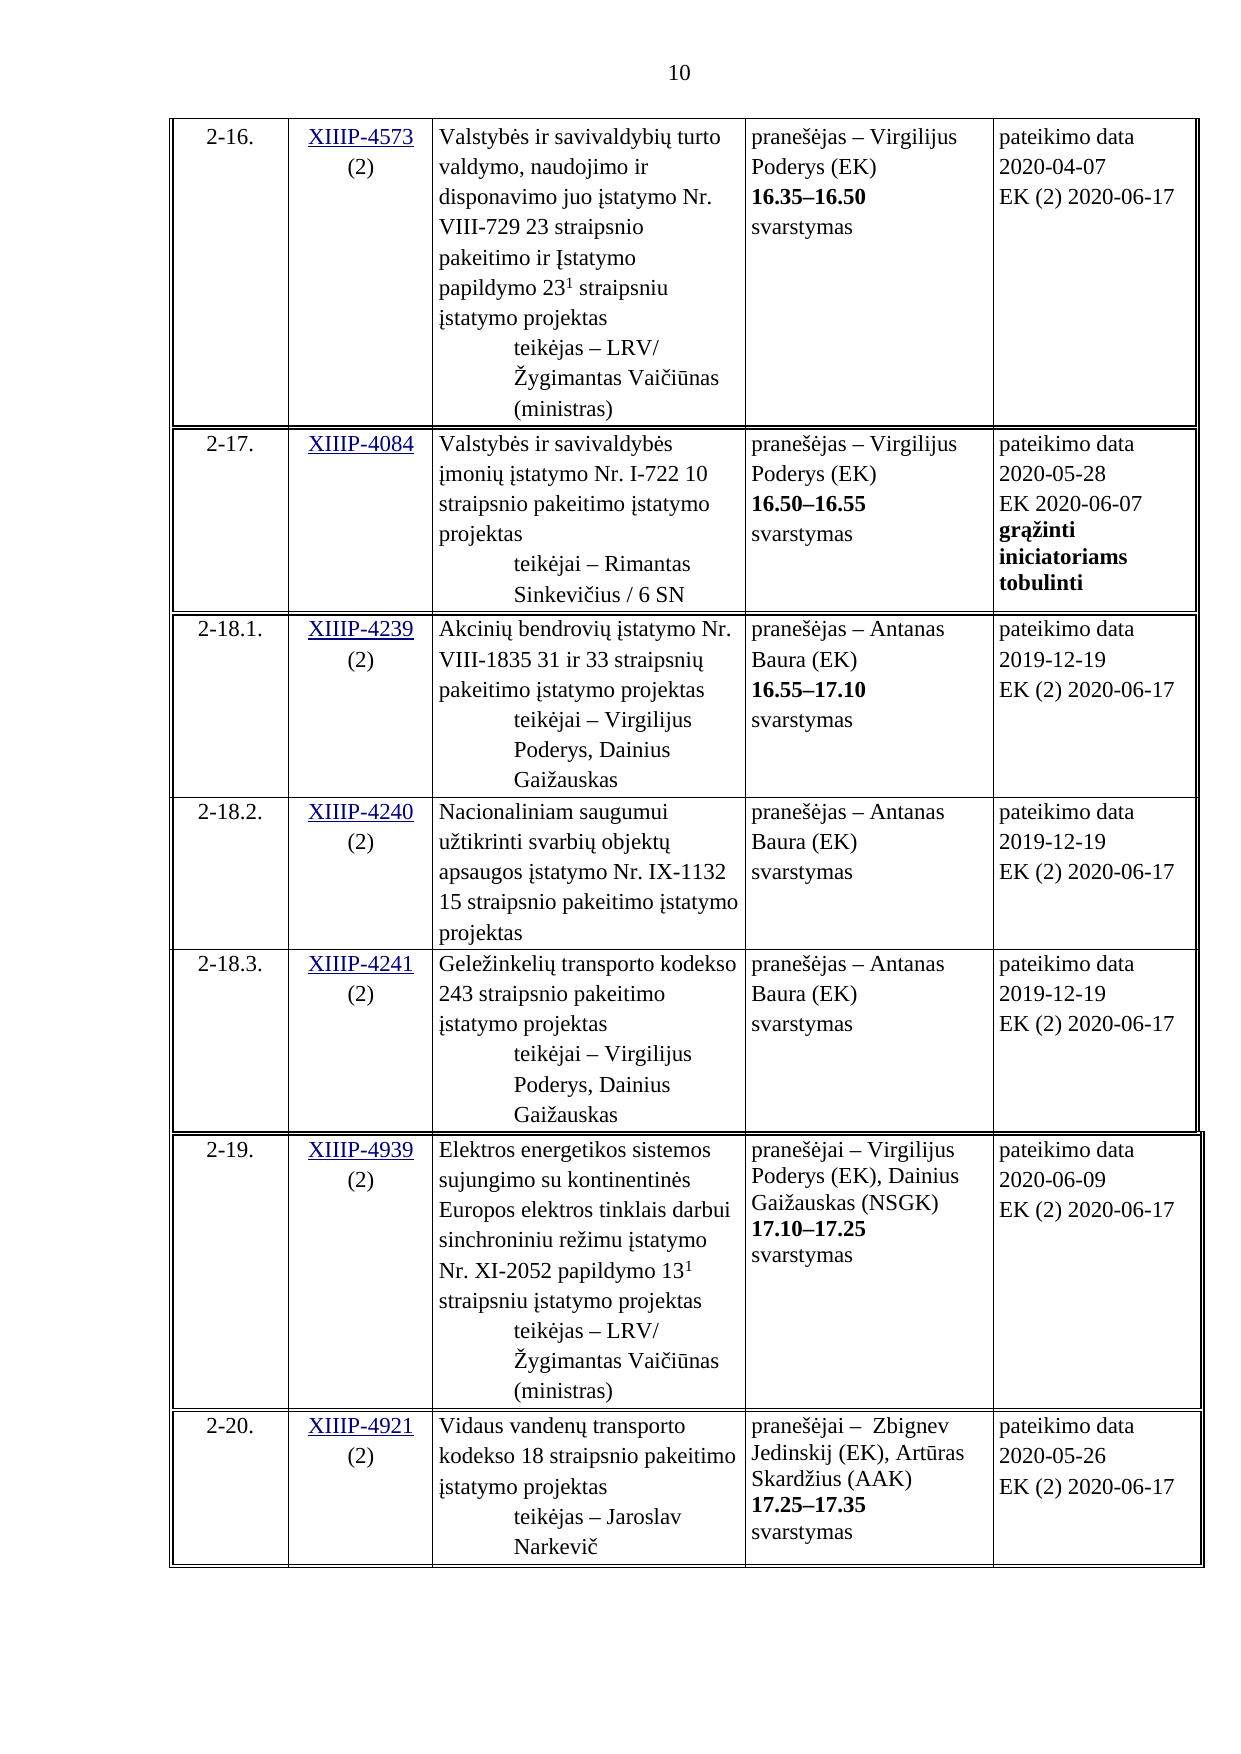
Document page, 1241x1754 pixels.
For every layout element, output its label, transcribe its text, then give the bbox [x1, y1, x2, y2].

table_cell pateikimo data 2019-12-19 EK (2) 2020-06-17 [994, 798, 1195, 949]
table_cell Elektros energetikos sistemos sujungimo su kontinentinės Europos elektros tinklais darbui sinchroniniu režimu įstatymo Nr. XI-2052 papildymo 131 straipsniu įstatymo projektas teikėjas – LRV/ Žygimantas Vaičiūnas (ministras) [433, 1136, 745, 1408]
table_cell XIIIP-4921 (2) [289, 1412, 432, 1563]
table_cell 2-18.2. [174, 798, 288, 949]
table_cell 2-20. [174, 1412, 288, 1563]
table_cell Geležinkelių transporto kodekso 243 straipsnio pakeitimo įstatymo projektas teikėjai – Virgilijus Poderys, Dainius Gaižauskas [433, 950, 745, 1131]
table_cell pranešėjai – Zbignev Jedinskij (EK), Artūras Skardžius (AAK) 17.25–17.35 svarstymas [746, 1412, 993, 1563]
table_cell Vidaus vandenų transporto kodekso 18 straipsnio pakeitimo įstatymo projektas teikėjas – Jaroslav Narkevič [433, 1412, 745, 1563]
table_cell 2-16. [174, 119, 288, 425]
table_cell 2-17. [174, 430, 288, 611]
table_cell 2-18.1. [174, 616, 288, 797]
table_cell pateikimo data 2020-06-09 EK (2) 2020-06-17 [994, 1136, 1200, 1408]
table_cell pateikimo data 2020-05-26 EK (2) 2020-06-17 [994, 1412, 1200, 1563]
table_cell pateikimo data 2020-05-28 EK 2020-06-07 grąžinti iniciatoriams tobulinti [994, 430, 1195, 611]
table_cell 2-18.3. [174, 950, 288, 1131]
table_cell Nacionaliniam saugumui užtikrinti svarbių objektų apsaugos įstatymo Nr. IX-1132 15 straipsnio pakeitimo įstatymo projektas [433, 798, 745, 949]
table_cell Valstybės ir savivaldybių turto valdymo, naudojimo ir disponavimo juo įstatymo Nr. VIII-729 23 straipsnio pakeitimo ir Įstatymo papildymo 231 straipsniu įstatymo projektas teikėjas – LRV/ Žygimantas Vaičiūnas (ministras) [433, 119, 745, 425]
table_cell XIIIP-4239 (2) [289, 616, 432, 797]
table_cell Valstybės ir savivaldybės įmonių įstatymo Nr. I-722 10 straipsnio pakeitimo įstatymo projektas teikėjai – Rimantas Sinkevičius / 6 SN [433, 430, 745, 611]
table_cell Akcinių bendrovių įstatymo Nr. VIII-1835 31 ir 33 straipsnių pakeitimo įstatymo projektas teikėjai – Virgilijus Poderys, Dainius Gaižauskas [433, 616, 745, 797]
table_cell pranešėjas – Virgilijus Poderys (EK) 16.50–16.55 svarstymas [746, 430, 993, 611]
table_cell XIIIP-4241 (2) [289, 950, 432, 1131]
table_cell XIIIP-4240 (2) [289, 798, 432, 949]
table_cell pateikimo data 2019-12-19 EK (2) 2020-06-17 [994, 616, 1195, 797]
table_cell pateikimo data 2019-12-19 EK (2) 2020-06-17 [994, 950, 1195, 1131]
table_cell pranešėjas – Antanas Baura (EK) svarstymas [746, 950, 993, 1131]
table_cell 2-19. [174, 1136, 288, 1408]
table_cell XIIIP-4084 [289, 430, 432, 611]
table_cell XIIIP-4939 (2) [289, 1136, 432, 1408]
table_cell pranešėjas – Antanas Baura (EK) 16.55–17.10 svarstymas [746, 616, 993, 797]
table_cell pranešėjai – Virgilijus Poderys (EK), Dainius Gaižauskas (NSGK) 17.10–17.25 svarstymas [746, 1136, 993, 1408]
table_cell pranešėjas – Antanas Baura (EK) svarstymas [746, 798, 993, 949]
table_cell pranešėjas – Virgilijus Poderys (EK) 16.35–16.50 svarstymas [746, 119, 993, 425]
table_cell XIIIP-4573 (2) [289, 119, 432, 425]
table_cell pateikimo data 2020-04-07 EK (2) 2020-06-17 [994, 119, 1195, 425]
